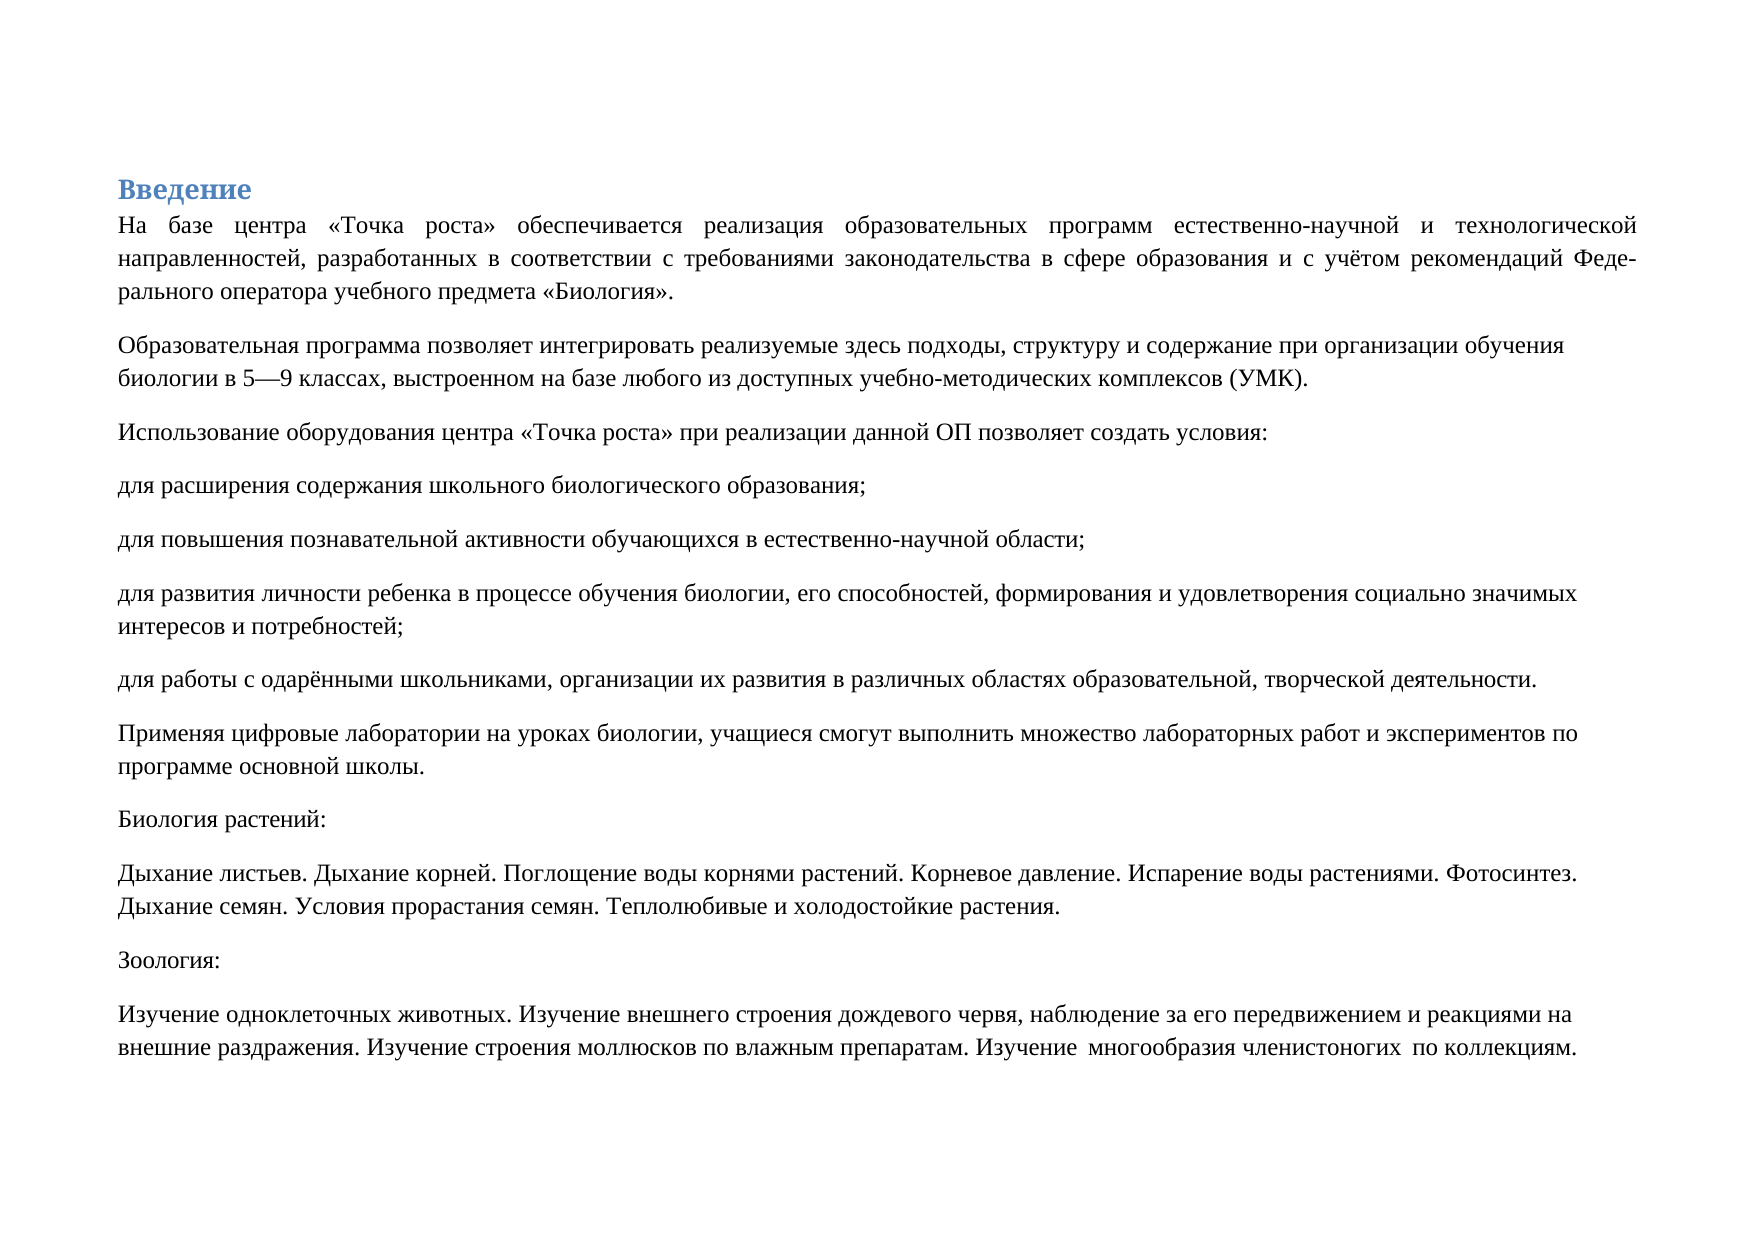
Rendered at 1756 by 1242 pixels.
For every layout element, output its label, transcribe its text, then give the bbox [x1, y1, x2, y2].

text Биология растений: [118, 804, 1661, 833]
text Образовательная программа позволяет интегрировать реализуемые здесь подходы, структуру и содержание при организации обучения биологии в 5—9 классах, выстроенном на базе любого из доступных учебно-методических комплексов (УМК). [118, 330, 1636, 392]
text Зоология: [118, 945, 1661, 973]
text На базе центра «Точка роста» обеспечивается реализация образовательных программ естественно-научной и технологической направленностей, разработанных в соответствии с требованиями законодательства в сфере образования и с учётом рекомендаций Феде- рального оператора учебного предмета «Биология». [118, 210, 1638, 305]
text для повышения познавательной активности обучающихся в естественно-научной области; [118, 524, 1661, 553]
text Дыхание листьев. Дыхание корней. Поглощение воды корнями растений. Корневое давление. Испарение воды растениями. Фотосинтез. Дыхание семян. Условия прорастания семян. Теплолюбивые и холодостойкие растения. [118, 858, 1661, 920]
text Изучение одноклеточных животных. Изучение внешнего строения дождевого червя, наблюдение за его передвижением и реакциями на внешние раздражения. Изучение строения моллюсков по влажным препаратам. Изучение многообразия членистоногих по коллекциям. [118, 999, 1661, 1061]
subtitle Введение [118, 175, 1661, 206]
text для работы с одарёнными школьниками, организации их развития в различных областях образовательной, творческой деятельности. [118, 664, 1661, 693]
text для развития личности ребенка в процессе обучения биологии, его способностей, формирования и удовлетворения социально значимых интересов и потребностей; [118, 578, 1661, 640]
text Использование оборудования центра «Точка роста» при реализации данной ОП позволяет создать условия: для расширения содержания школьного биологического образования; [118, 417, 1273, 499]
text Применяя цифровые лаборатории на уроках биологии, учащиеся смогут выполнить множество лабораторных работ и экспериментов по программе основной школы. [118, 718, 1661, 780]
